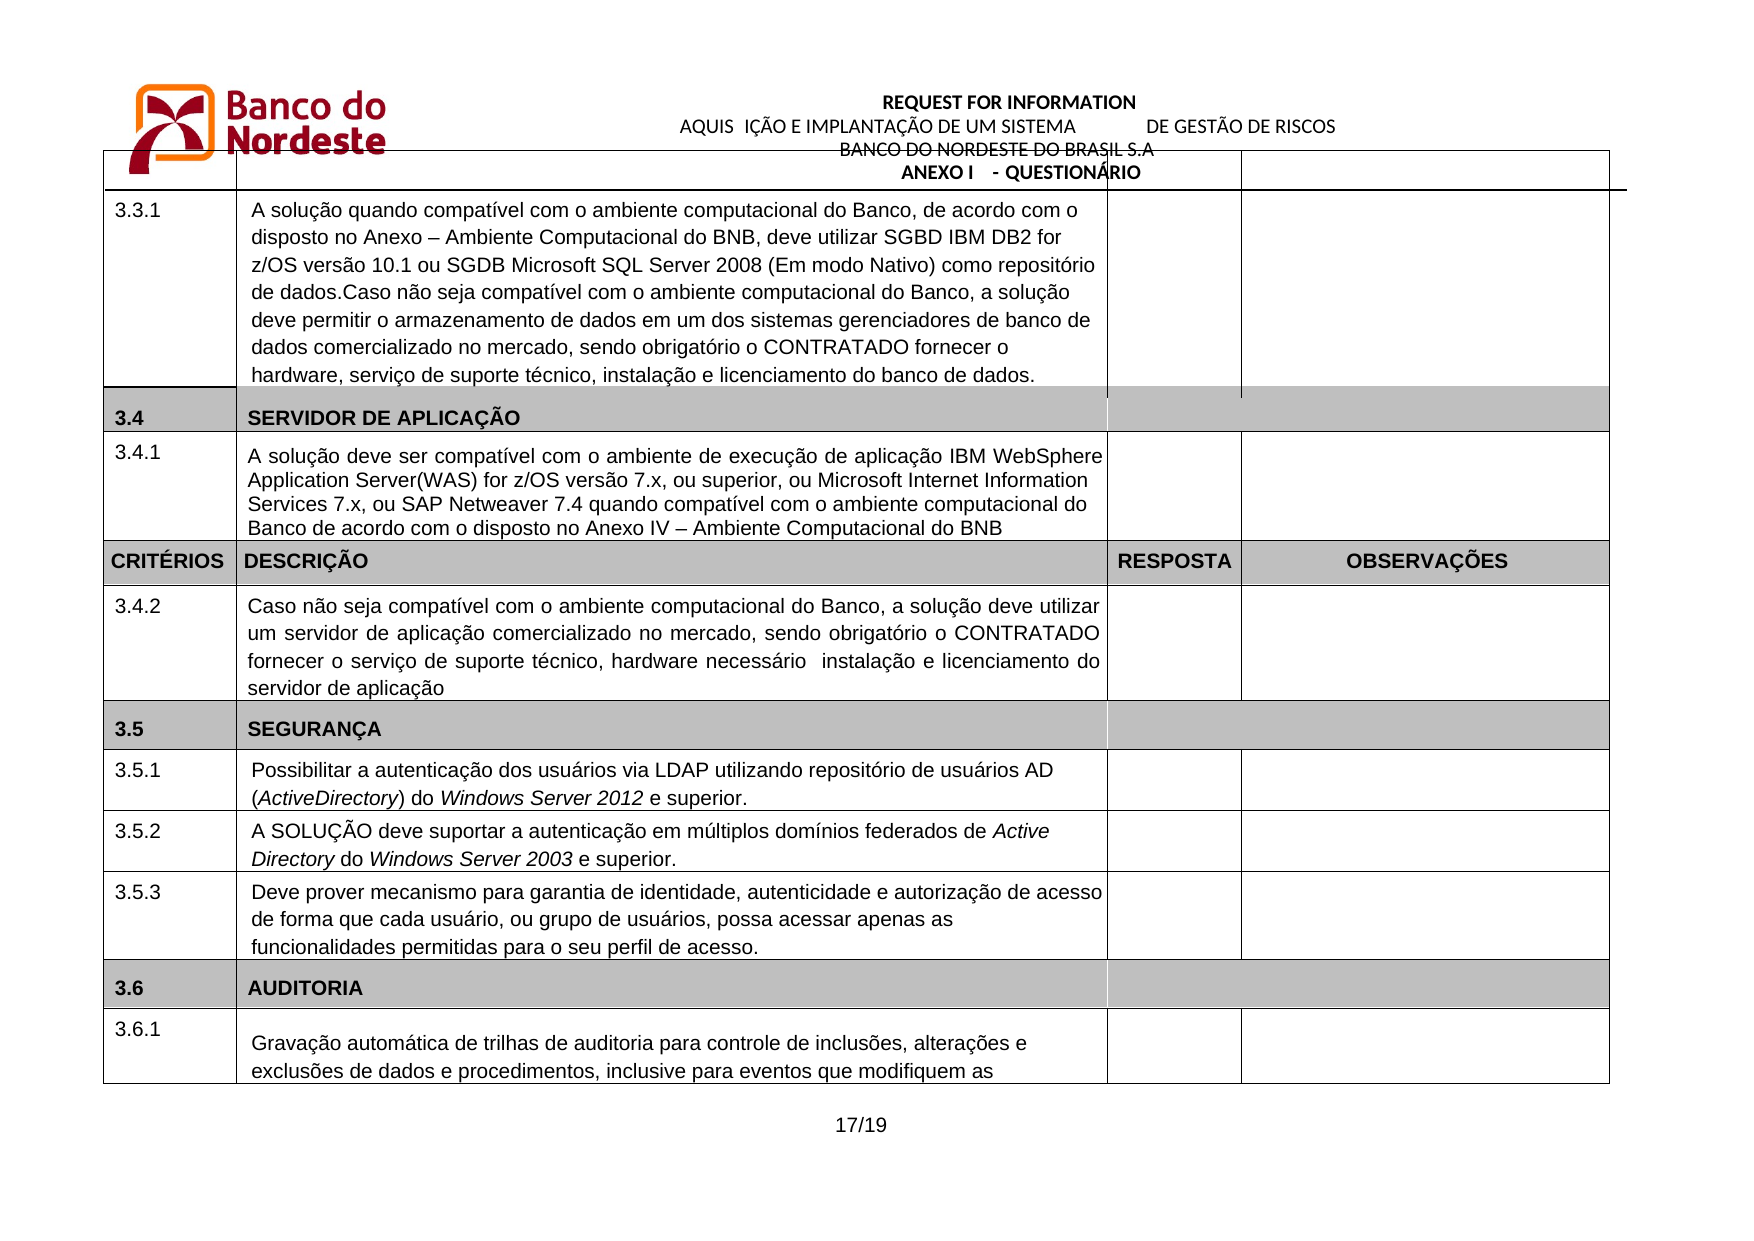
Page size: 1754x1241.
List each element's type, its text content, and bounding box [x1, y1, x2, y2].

table_cell 3.5.1 [104, 750, 236, 810]
table_cell [1108, 432, 1241, 540]
table_cell [1108, 872, 1241, 958]
table_cell DESCRIÇÃO [237, 541, 1107, 584]
table_cell [1108, 151, 1241, 386]
table_cell [1108, 750, 1241, 810]
table_cell [1108, 701, 1241, 749]
table_cell [1241, 398, 1609, 431]
table_cell [1242, 872, 1609, 958]
table_cell [1242, 432, 1609, 540]
table_cell 3.5 [104, 701, 236, 749]
table_cell Caso não seja compatível com o ambiente computacional do Banco, a solução deve utilizar um servidor de aplicação comercializado no mercado, sendo obrigatório o CONTRATADO fornecer o serviço de suporte técnico, hardware necessário instalação e licenciamento do servidor de aplicação [237, 586, 1107, 700]
table_cell CRITÉRIOS [104, 541, 236, 584]
table_cell [1242, 811, 1609, 871]
table_cell A solução quando compatível com o ambiente computacional do Banco, de acordo com o disposto no Anexo – Ambiente Computacional do BNB, deve utilizar SGBD IBM DB2 for z/OS versão 10.1 ou SGDB Microsoft SQL Server 2008 (Em modo Nativo) como repositório de dados.Caso não seja compatível com o ambiente computacional do Banco, a solução deve permitir o armazenamento de dados em um dos sistemas gerenciadores de banco de dados comercializado no mercado, sendo obrigatório o CONTRATADO fornecer o hardware, serviço de suporte técnico, instalação e licenciamento do banco de dados. [237, 151, 1107, 386]
table_cell A SOLUÇÃO deve suportar a autenticação em múltiplos domínios federados de Active Directory do Windows Server 2003 e superior. [237, 811, 1107, 871]
table_cell SERVIDOR DE APLICAÇÃO [237, 398, 1107, 431]
table_cell [1242, 1009, 1609, 1083]
table_cell 3.3.1 [104, 151, 236, 386]
table_cell [1241, 701, 1609, 749]
table_cell [1242, 750, 1609, 810]
picture [118, 73, 393, 150]
table_cell A solução deve ser compatível com o ambiente de execução de aplicação IBM WebSphere Application Server(WAS) for z/OS versão 7.x, ou superior, ou Microsoft Internet Information Services 7.x, ou SAP Netweaver 7.4 quando compatível com o ambiente computacional do Banco de acordo com o disposto no Anexo IV – Ambiente Computacional do BNB [237, 432, 1107, 540]
table_cell [1242, 586, 1609, 700]
table_cell RESPOSTA [1108, 541, 1241, 584]
table_cell [1108, 398, 1241, 431]
table_cell 3.4.1 [104, 432, 236, 540]
table_cell OBSERVAÇÕES [1242, 541, 1609, 584]
table_cell AUDITORIA [237, 960, 1107, 1007]
table_cell 3.5.2 [104, 811, 236, 871]
table_cell SEGURANÇA [237, 701, 1107, 749]
table_cell [1108, 1009, 1241, 1083]
table_cell [1242, 151, 1609, 386]
table_cell Gravação automática de trilhas de auditoria para controle de inclusões, alterações e exclusões de dados e procedimentos, inclusive para eventos que modifiquem as permissões de acesso do usuário. [237, 1009, 1107, 1083]
table_cell 3.4 [104, 388, 236, 431]
table_cell [1108, 811, 1241, 871]
table_cell [1108, 960, 1241, 1007]
table_cell [1108, 586, 1241, 700]
table_cell 3.5.3 [104, 872, 236, 958]
table_cell 3.6.1 [104, 1009, 236, 1083]
table_cell [1241, 960, 1609, 1007]
table_cell Possibilitar a autenticação dos usuários via LDAP utilizando repositório de usuários AD (ActiveDirectory) do Windows Server 2012 e superior. [237, 750, 1107, 810]
table_cell 3.6 [104, 960, 236, 1007]
table_cell Deve prover mecanismo para garantia de identidade, autenticidade e autorização de acesso de forma que cada usuário, ou grupo de usuários, possa acessar apenas as funcionalidades permitidas para o seu perfil de acesso. [237, 872, 1107, 958]
table_cell 3.4.2 [104, 586, 236, 700]
